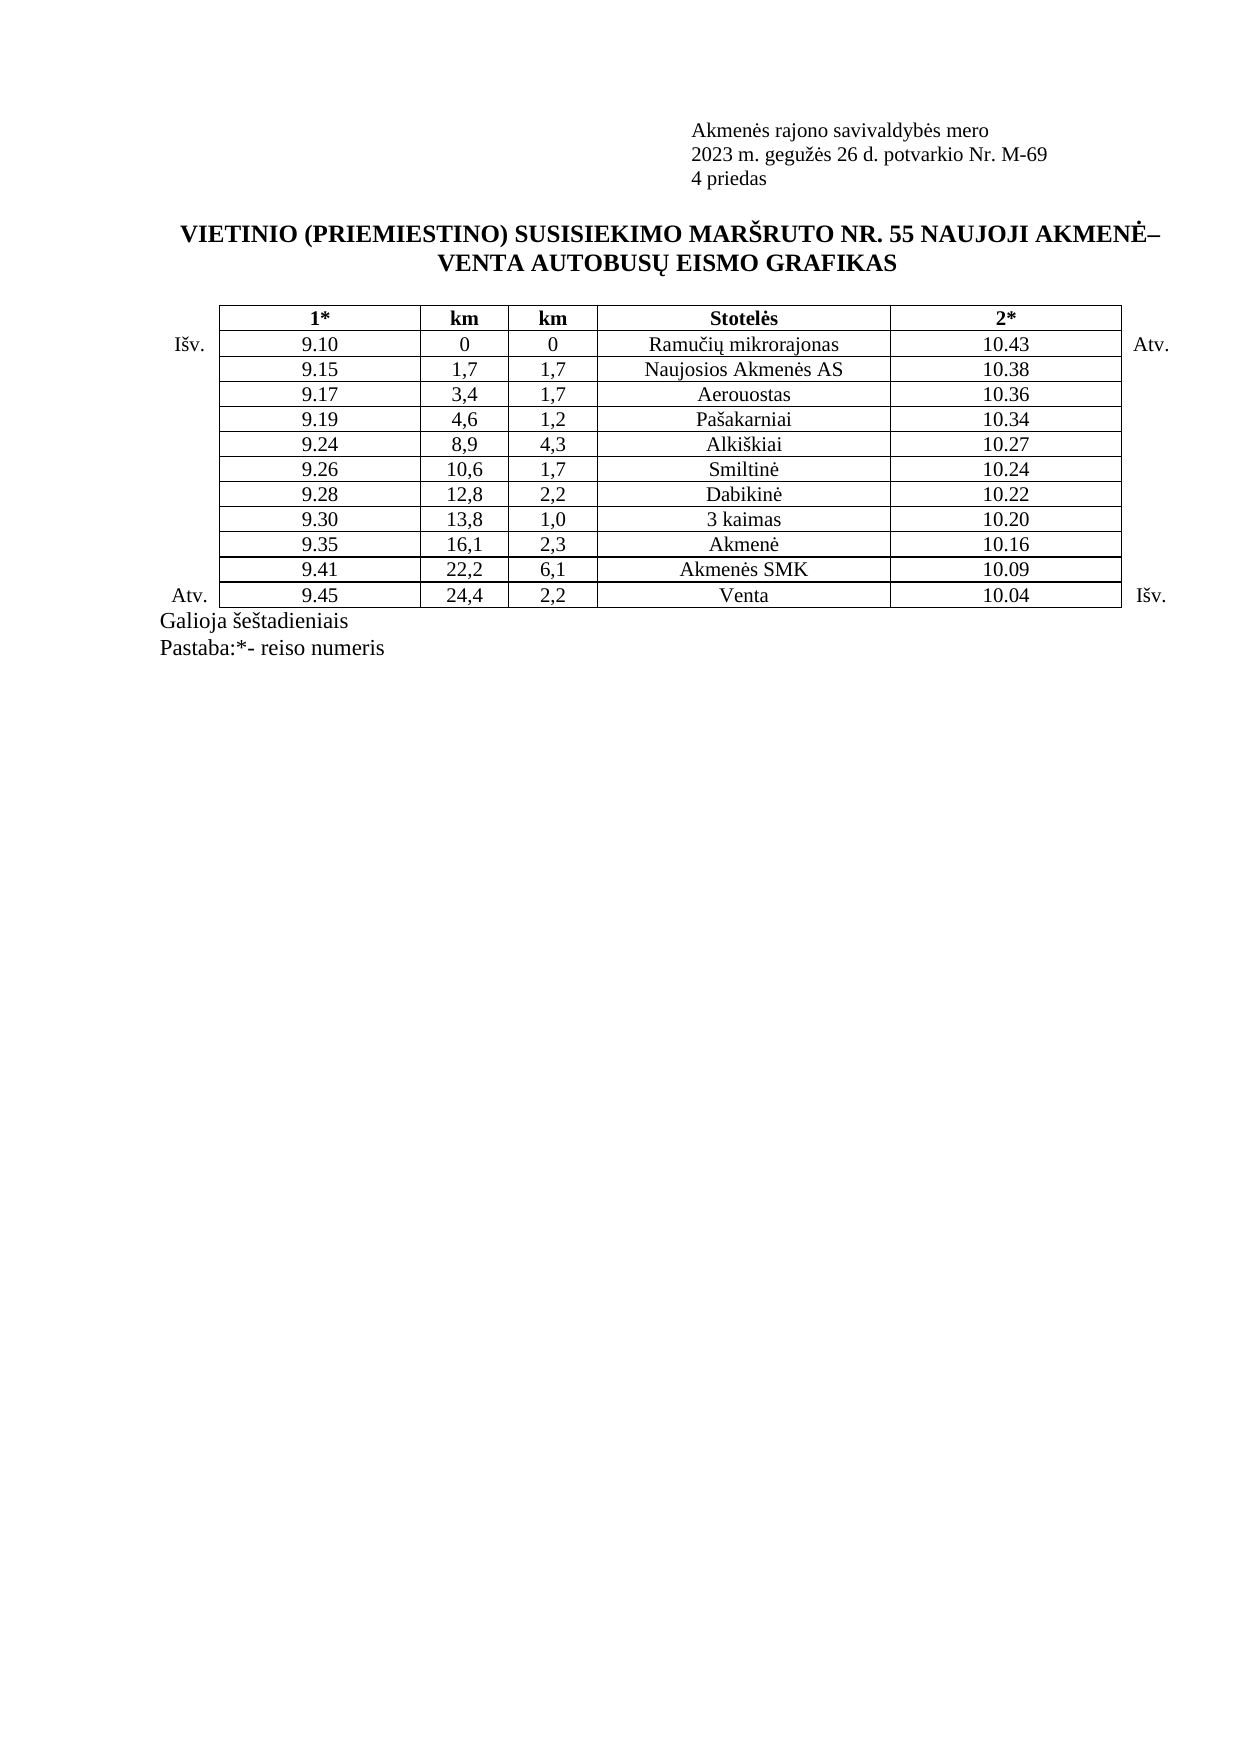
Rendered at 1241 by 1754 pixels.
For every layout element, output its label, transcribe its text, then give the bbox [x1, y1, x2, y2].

table_header [1122, 306, 1181, 330]
table_cell 1,7 [421, 357, 508, 381]
table_cell Venta [598, 583, 890, 607]
table_cell 4,6 [421, 407, 508, 431]
table_cell 10.24 [891, 457, 1121, 481]
table_cell 10.34 [891, 407, 1121, 431]
table_cell 2,2 [509, 583, 597, 607]
table_cell 9.15 [220, 357, 420, 381]
table_cell [1122, 382, 1181, 406]
table_header km [509, 306, 597, 330]
table_cell 2,2 [509, 482, 597, 506]
table_cell 6,1 [509, 558, 597, 581]
text 2023 m. gegužės 26 d. potvarkio Nr. M-69 [159, 142, 1181, 166]
table_cell 13,8 [421, 507, 508, 531]
table_header 1* [220, 306, 420, 330]
table_cell 10.16 [891, 532, 1121, 556]
table_cell Akmenė [598, 532, 890, 556]
table_cell [1122, 407, 1181, 431]
table_cell 9.26 [220, 457, 420, 481]
table_cell [160, 407, 219, 431]
table_cell 10.36 [891, 382, 1121, 406]
table_cell [160, 432, 219, 456]
text Akmenės rajono savivaldybės mero [159, 118, 1181, 142]
table_cell Alkiškiai [598, 432, 890, 456]
table_cell [160, 457, 219, 481]
table_cell [160, 357, 219, 381]
table_cell [1122, 558, 1181, 581]
text 4 priedas [159, 166, 1181, 190]
table_cell 10.27 [891, 432, 1121, 456]
table_cell Ramučių mikrorajonas [598, 331, 890, 356]
table_cell 1,2 [509, 407, 597, 431]
table_cell 12,8 [421, 482, 508, 506]
table_cell 9.30 [220, 507, 420, 531]
table_cell 4,3 [509, 432, 597, 456]
table_cell 24,4 [421, 583, 508, 607]
table_cell [1122, 357, 1181, 381]
table_cell 1,0 [509, 507, 597, 531]
table_cell 9.35 [220, 532, 420, 556]
text Galioja šeštadieniais [159, 608, 1181, 634]
table_cell 2,3 [509, 532, 597, 556]
table_cell [1122, 532, 1181, 556]
table_cell 22,2 [421, 558, 508, 581]
table_cell 1,7 [509, 357, 597, 381]
table_cell 10.04 [891, 583, 1121, 607]
table_cell 10.20 [891, 507, 1121, 531]
table_cell 9.45 [220, 583, 420, 607]
table_header [160, 306, 219, 330]
table_cell 9.19 [220, 407, 420, 431]
table_cell 10.38 [891, 357, 1121, 381]
table_cell 9.17 [220, 382, 420, 406]
table_cell [1122, 482, 1181, 506]
table_cell 0 [421, 331, 508, 356]
table_cell [1122, 432, 1181, 456]
table_cell 1,7 [509, 457, 597, 481]
table_cell [160, 382, 219, 406]
text Pastaba:*- reiso numeris [159, 634, 1181, 660]
table_cell 9.24 [220, 432, 420, 456]
table_cell 16,1 [421, 532, 508, 556]
table_cell [160, 532, 219, 556]
table_cell 3,4 [421, 382, 508, 406]
table_cell [160, 558, 219, 581]
table_cell Atv. [1122, 331, 1181, 356]
table_cell [1122, 507, 1181, 531]
table_cell 0 [509, 331, 597, 356]
table_header 2* [891, 306, 1121, 330]
table_cell [1122, 457, 1181, 481]
text VIETINIO (PRIEMIESTINO) SUSISIEKIMO MARŠRUTO NR. 55 NAUJOJI AKMENĖ–VENTA AUTOBUSŲ EISMO GRAFIKAS [159, 219, 1181, 277]
table_cell Akmenės SMK [598, 558, 890, 581]
table_cell [160, 507, 219, 531]
table_cell 3 kaimas [598, 507, 890, 531]
table_cell Atv. [160, 583, 219, 607]
table_cell 10.22 [891, 482, 1121, 506]
table_cell 10.43 [891, 331, 1121, 356]
table_cell [160, 482, 219, 506]
table_cell Smiltinė [598, 457, 890, 481]
table_cell Dabikinė [598, 482, 890, 506]
table_cell Aerouostas [598, 382, 890, 406]
table_header km [421, 306, 508, 330]
table_header Stotelės [598, 306, 890, 330]
table_cell 9.10 [220, 331, 420, 356]
table_cell 1,7 [509, 382, 597, 406]
table_cell Naujosios Akmenės AS [598, 357, 890, 381]
table_cell Išv. [160, 331, 219, 356]
table_cell 8,9 [421, 432, 508, 456]
table_cell 10.09 [891, 558, 1121, 581]
table_cell 9.41 [220, 558, 420, 581]
table_cell 10,6 [421, 457, 508, 481]
table_cell 9.28 [220, 482, 420, 506]
table_cell Išv. [1122, 583, 1181, 607]
table_cell Pašakarniai [598, 407, 890, 431]
